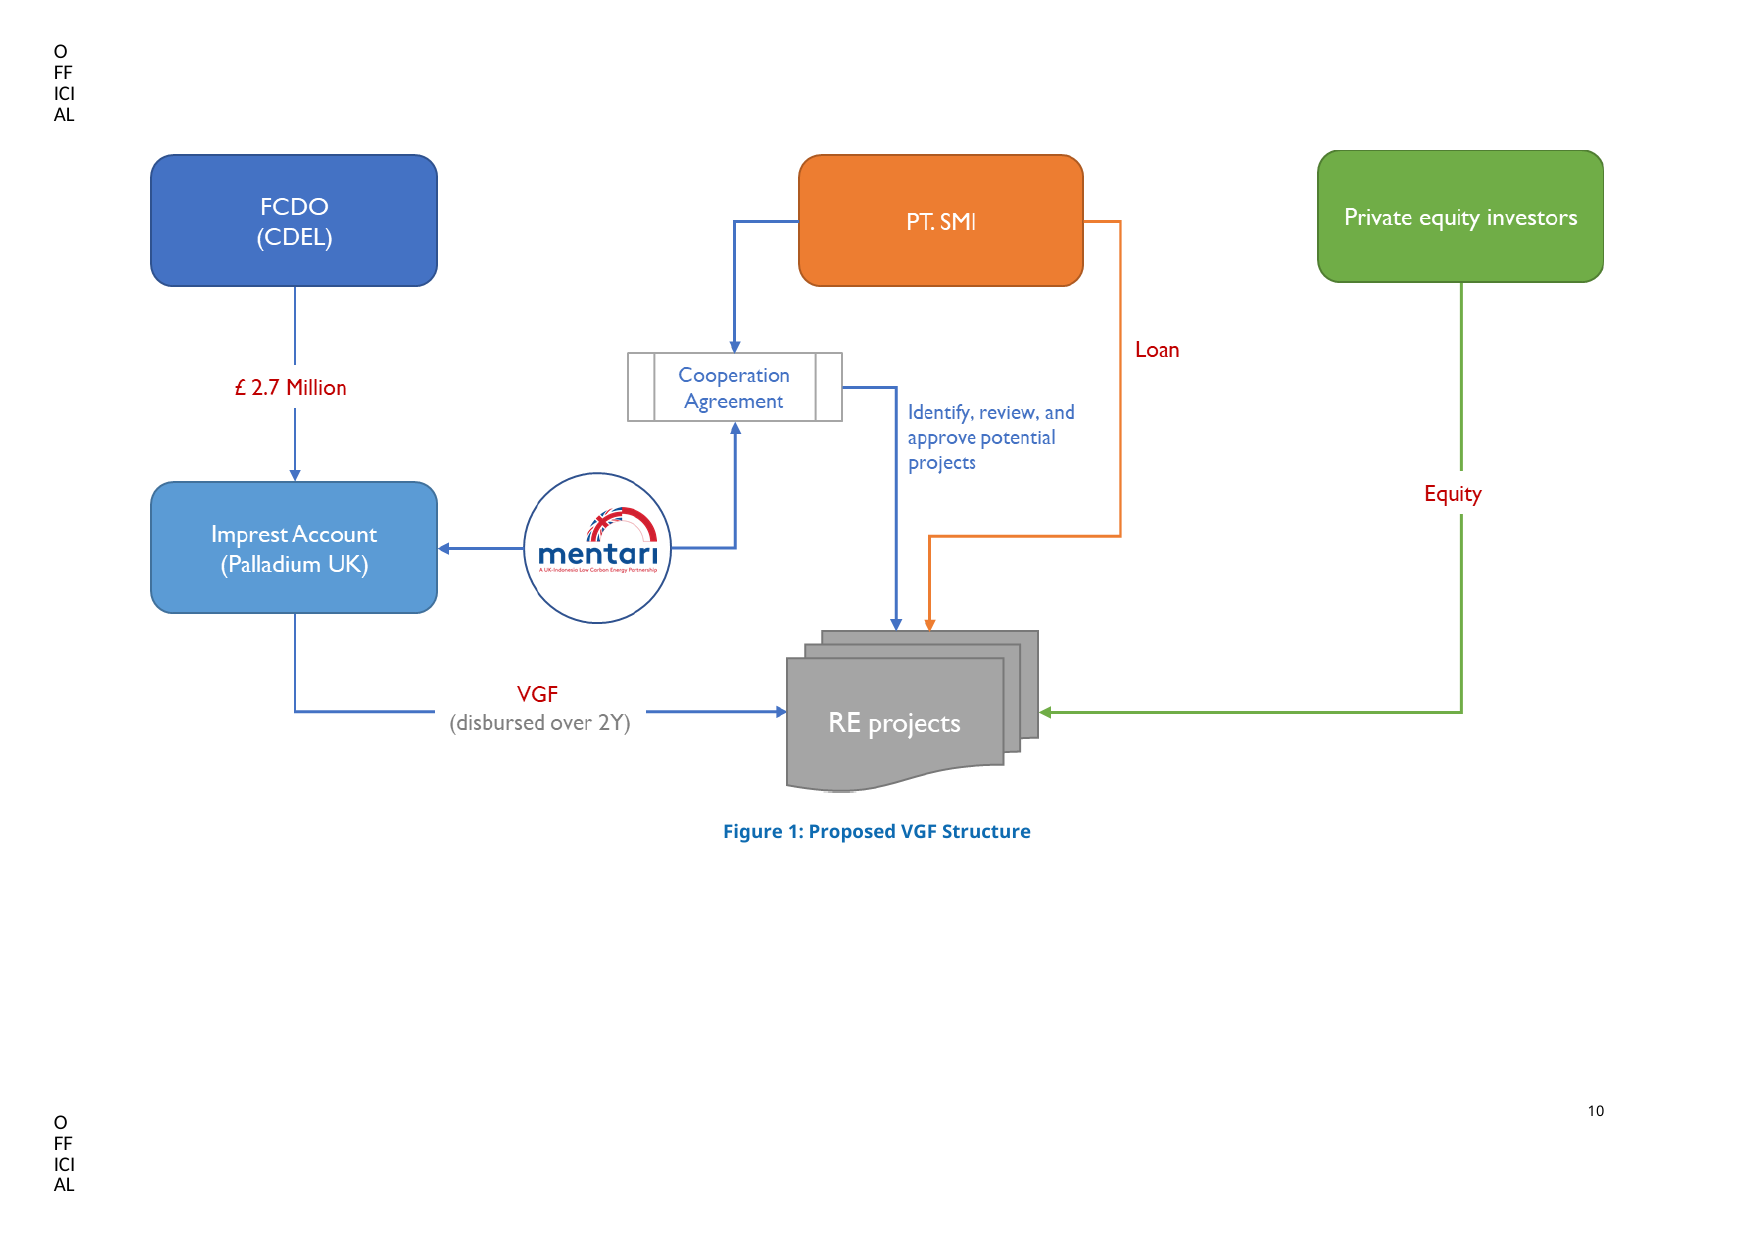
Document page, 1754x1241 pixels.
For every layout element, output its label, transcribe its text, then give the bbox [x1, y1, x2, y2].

text Figure 1: Proposed VGF Structure [150, 818, 1604, 843]
picture [150, 150, 1604, 793]
